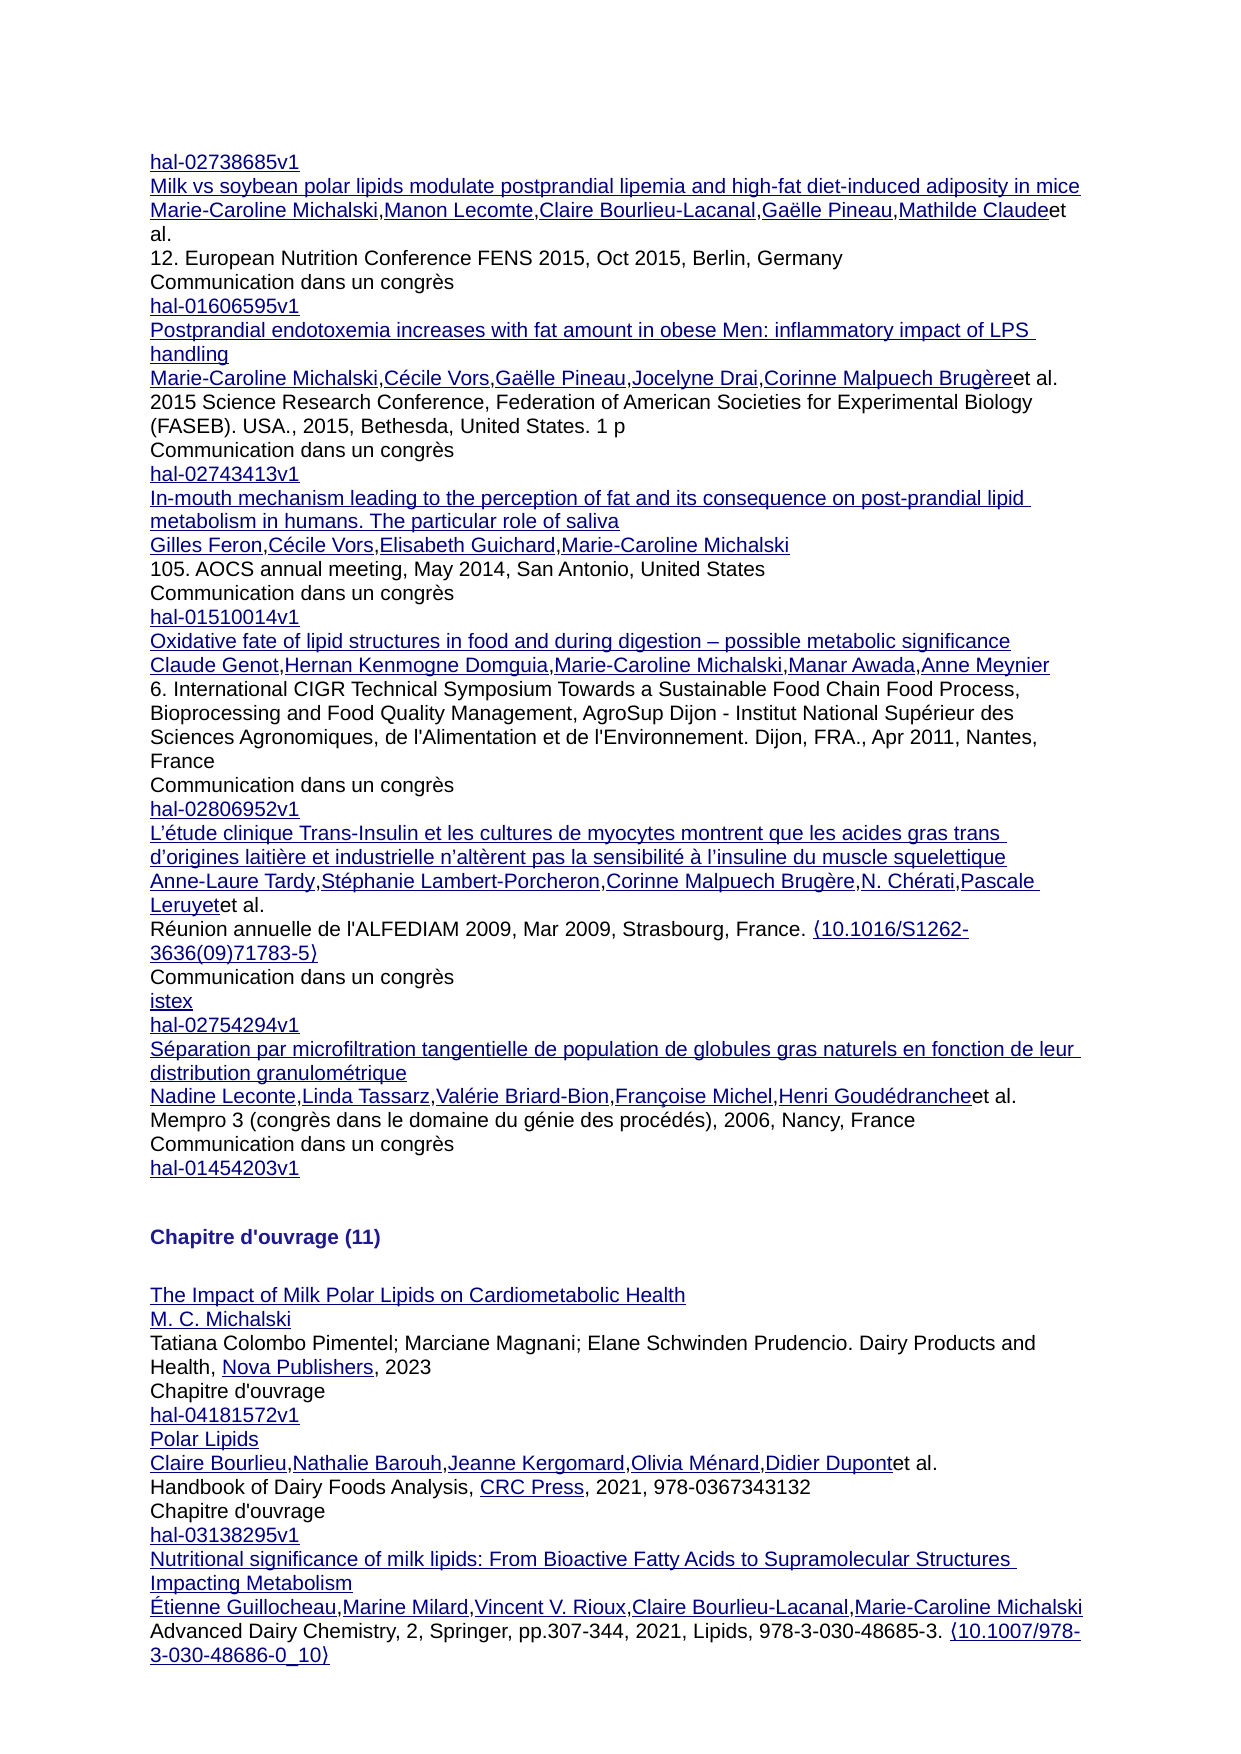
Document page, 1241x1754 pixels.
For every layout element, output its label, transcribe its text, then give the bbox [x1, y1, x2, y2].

table_cell Milk vs soybean polar lipids modulate postprandial lipemia and high-fat diet-induced adiposity in mice Marie-Caroline Michalski,Manon Lecomte,Claire Bourlieu-Lacanal,Gaëlle Pineau,Mathilde Claudeet al. 12. European Nutrition Conference FENS 2015, Oct 2015, Berlin, Germany Communication dans un congrès hal-01606595v1 [150, 174, 1090, 318]
table_cell Polar Lipids Claire Bourlieu,Nathalie Barouh,Jeanne Kergomard,Olivia Ménard,Didier Dupontet al. Handbook of Dairy Foods Analysis, CRC Press, 2021, 978-0367343132 Chapitre d'ouvrage hal-03138295v1 [150, 1427, 1090, 1547]
subtitle Chapitre d'ouvrage (11) [150, 1225, 1090, 1249]
table_cell hal-02738685v1 [150, 150, 1090, 174]
table_cell Nutritional significance of milk lipids: From Bioactive Fatty Acids to Supramolecular Structures Impacting Metabolism Étienne Guillocheau,Marine Milard,Vincent V. Rioux,Claire Bourlieu-Lacanal,Marie-Caroline Michalski Advanced Dairy Chemistry, 2, Springer, pp.307-344, 2021, Lipids, 978-3-030-48685-3. ⟨10.1007/978-3-030-48686-0_10⟩ [150, 1547, 1090, 1667]
table_cell Oxidative fate of lipid structures in food and during digestion – possible metabolic significance Claude Genot,Hernan Kenmogne Domguia,Marie-Caroline Michalski,Manar Awada,Anne Meynier 6. International CIGR Technical Symposium Towards a Sustainable Food Chain Food Process, Bioprocessing and Food Quality Management, AgroSup Dijon - Institut National Supérieur des Sciences Agronomiques, de l'Alimentation et de l'Environnement. Dijon, FRA., Apr 2011, Nantes, France Communication dans un congrès hal-02806952v1 [150, 629, 1090, 821]
table_cell Séparation par microfiltration tangentielle de population de globules gras naturels en fonction de leur distribution granulométrique Nadine Leconte,Linda Tassarz,Valérie Briard-Bion,Françoise Michel,Henri Goudédrancheet al. Mempro 3 (congrès dans le domaine du génie des procédés), 2006, Nancy, France Communication dans un congrès hal-01454203v1 [150, 1036, 1090, 1180]
table_cell In-mouth mechanism leading to the perception of fat and its consequence on post-prandial lipid metabolism in humans. The particular role of saliva Gilles Feron,Cécile Vors,Elisabeth Guichard,Marie-Caroline Michalski 105. AOCS annual meeting, May 2014, San Antonio, United States Communication dans un congrès hal-01510014v1 [150, 485, 1090, 629]
table_cell Postprandial endotoxemia increases with fat amount in obese Men: inflammatory impact of LPS handling Marie-Caroline Michalski,Cécile Vors,Gaëlle Pineau,Jocelyne Drai,Corinne Malpuech Brugèreet al. 2015 Science Research Conference, Federation of American Societies for Experimental Biology (FASEB). USA., 2015, Bethesda, United States. 1 p Communication dans un congrès hal-02743413v1 [150, 318, 1090, 485]
table_cell L’étude clinique Trans-Insulin et les cultures de myocytes montrent que les acides gras trans d’origines laitière et industrielle n’altèrent pas la sensibilité à l’insuline du muscle squelettique Anne-Laure Tardy,Stéphanie Lambert-Porcheron,Corinne Malpuech Brugère,N. Chérati,Pascale Leruyetet al. Réunion annuelle de l'ALFEDIAM 2009, Mar 2009, Strasbourg, France. ⟨10.1016/S1262-3636(09)71783-5⟩ Communication dans un congrès istex hal-02754294v1 [150, 821, 1090, 1036]
table_header The Impact of Milk Polar Lipids on Cardiometabolic Health M. C. Michalski Tatiana Colombo Pimentel; Marciane Magnani; Elane Schwinden Prudencio. Dairy Products and Health, Nova Publishers, 2023 Chapitre d'ouvrage hal-04181572v1 [150, 1283, 1090, 1427]
